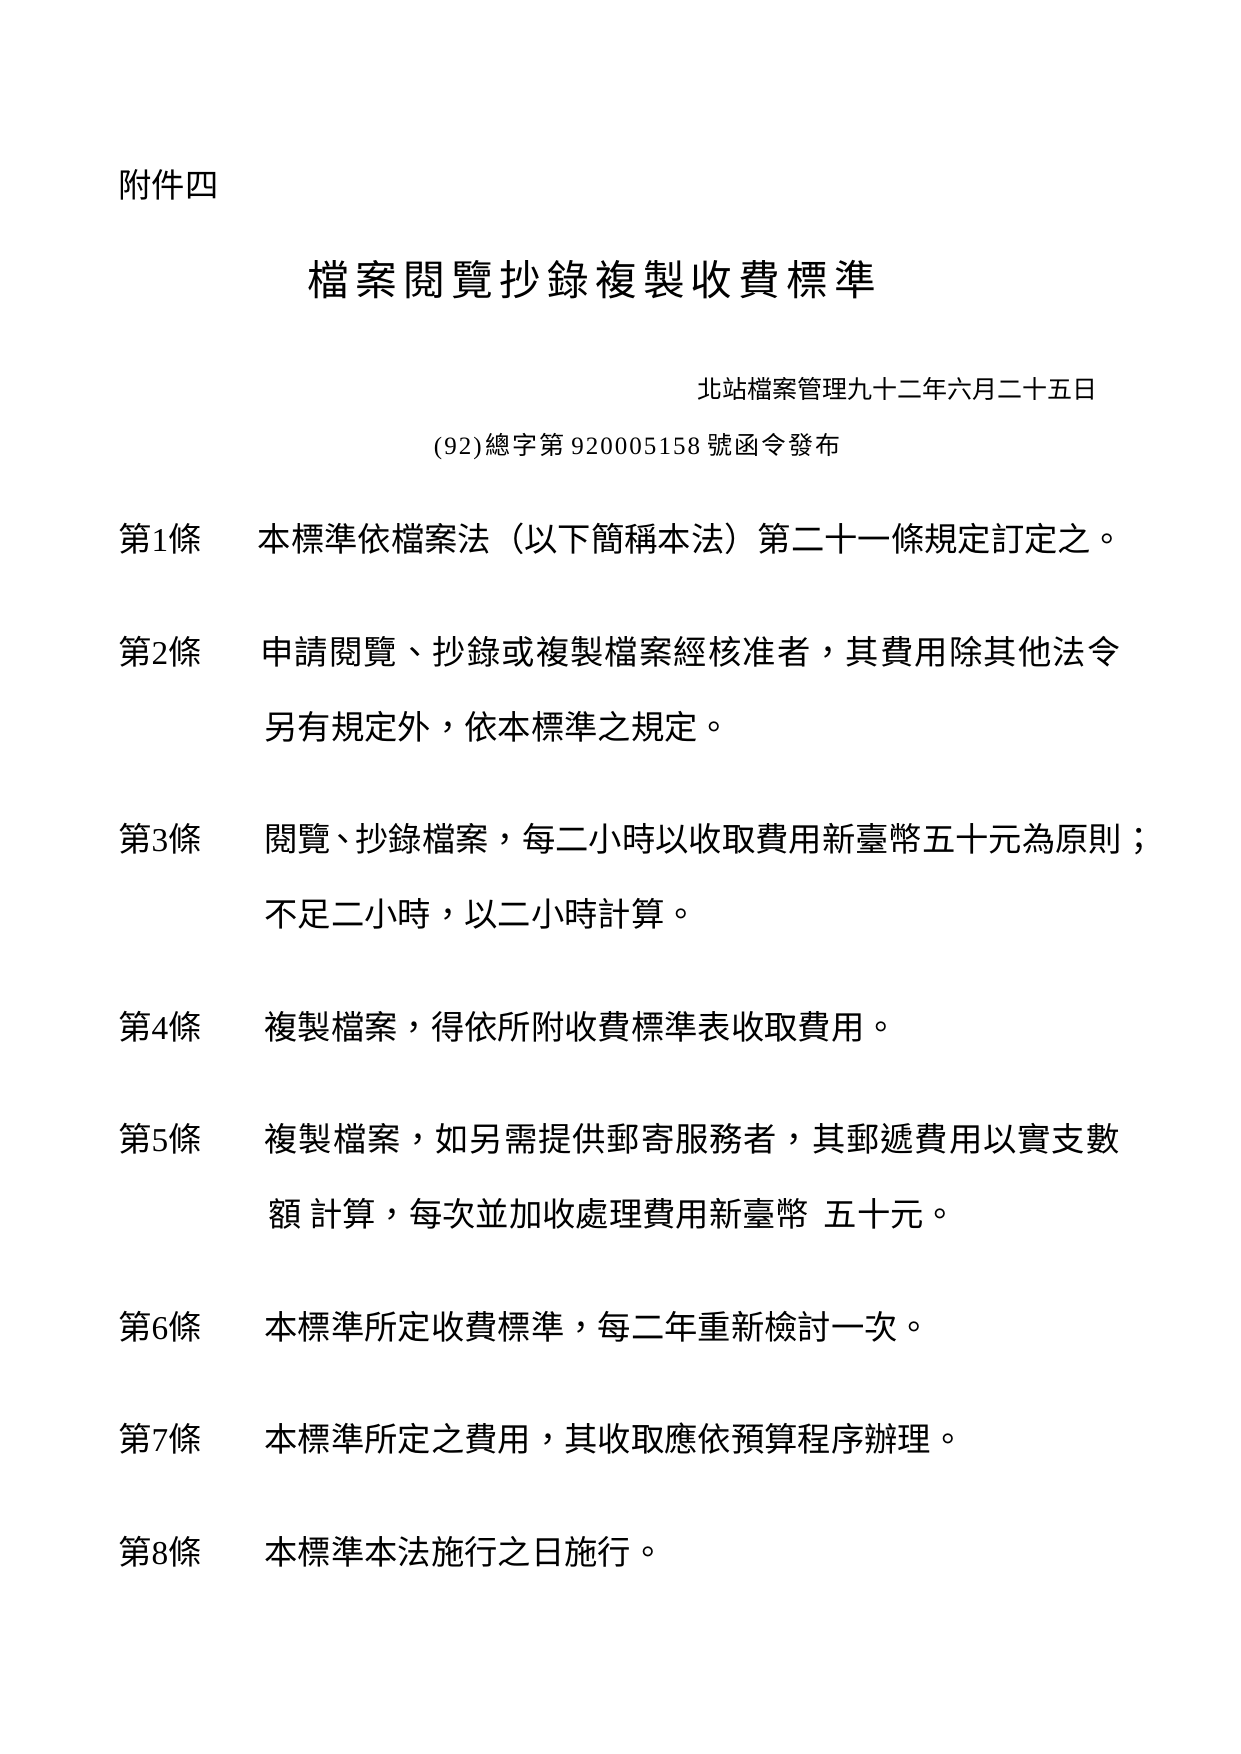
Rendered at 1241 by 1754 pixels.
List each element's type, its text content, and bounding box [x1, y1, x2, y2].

list 本標準依檔案法（以下簡稱本法）第二十一條規定訂定之。 [118, 500, 1122, 575]
list 本標準所定收費標準，每二年重新檢討一次。 [118, 1287, 1122, 1362]
list 閱覽、抄錄檔案，每二小時以收取費用新臺幣五十元為原則；不足二小時，以二小時計算。 [118, 800, 1122, 950]
text (92)總字第920005158號函令發布 [118, 425, 1122, 462]
text 北站檔案管理九十二年六月二十五日 [118, 370, 1097, 406]
text 附件四 [118, 146, 1122, 221]
list 本標準所定之費用，其收取應依預算程序辦理。 [118, 1400, 1122, 1475]
list 複製檔案，得依所附收費標準表收取費用。 [118, 987, 1122, 1062]
list 本標準本法施行之日施行。 [118, 1512, 1122, 1587]
list 申請閱覽、抄錄或複製檔案經核准者，其費用除其他法令 另有規定外，依本標準之規定。 [118, 612, 1122, 762]
list 複製檔案，如另需提供郵寄服務者，其郵遞費用以實支數額 計算，每次並加收處理費用新臺幣 五十元。 [118, 1100, 1122, 1250]
text 檔案閱覽抄錄複製收費標準 [118, 239, 1122, 314]
